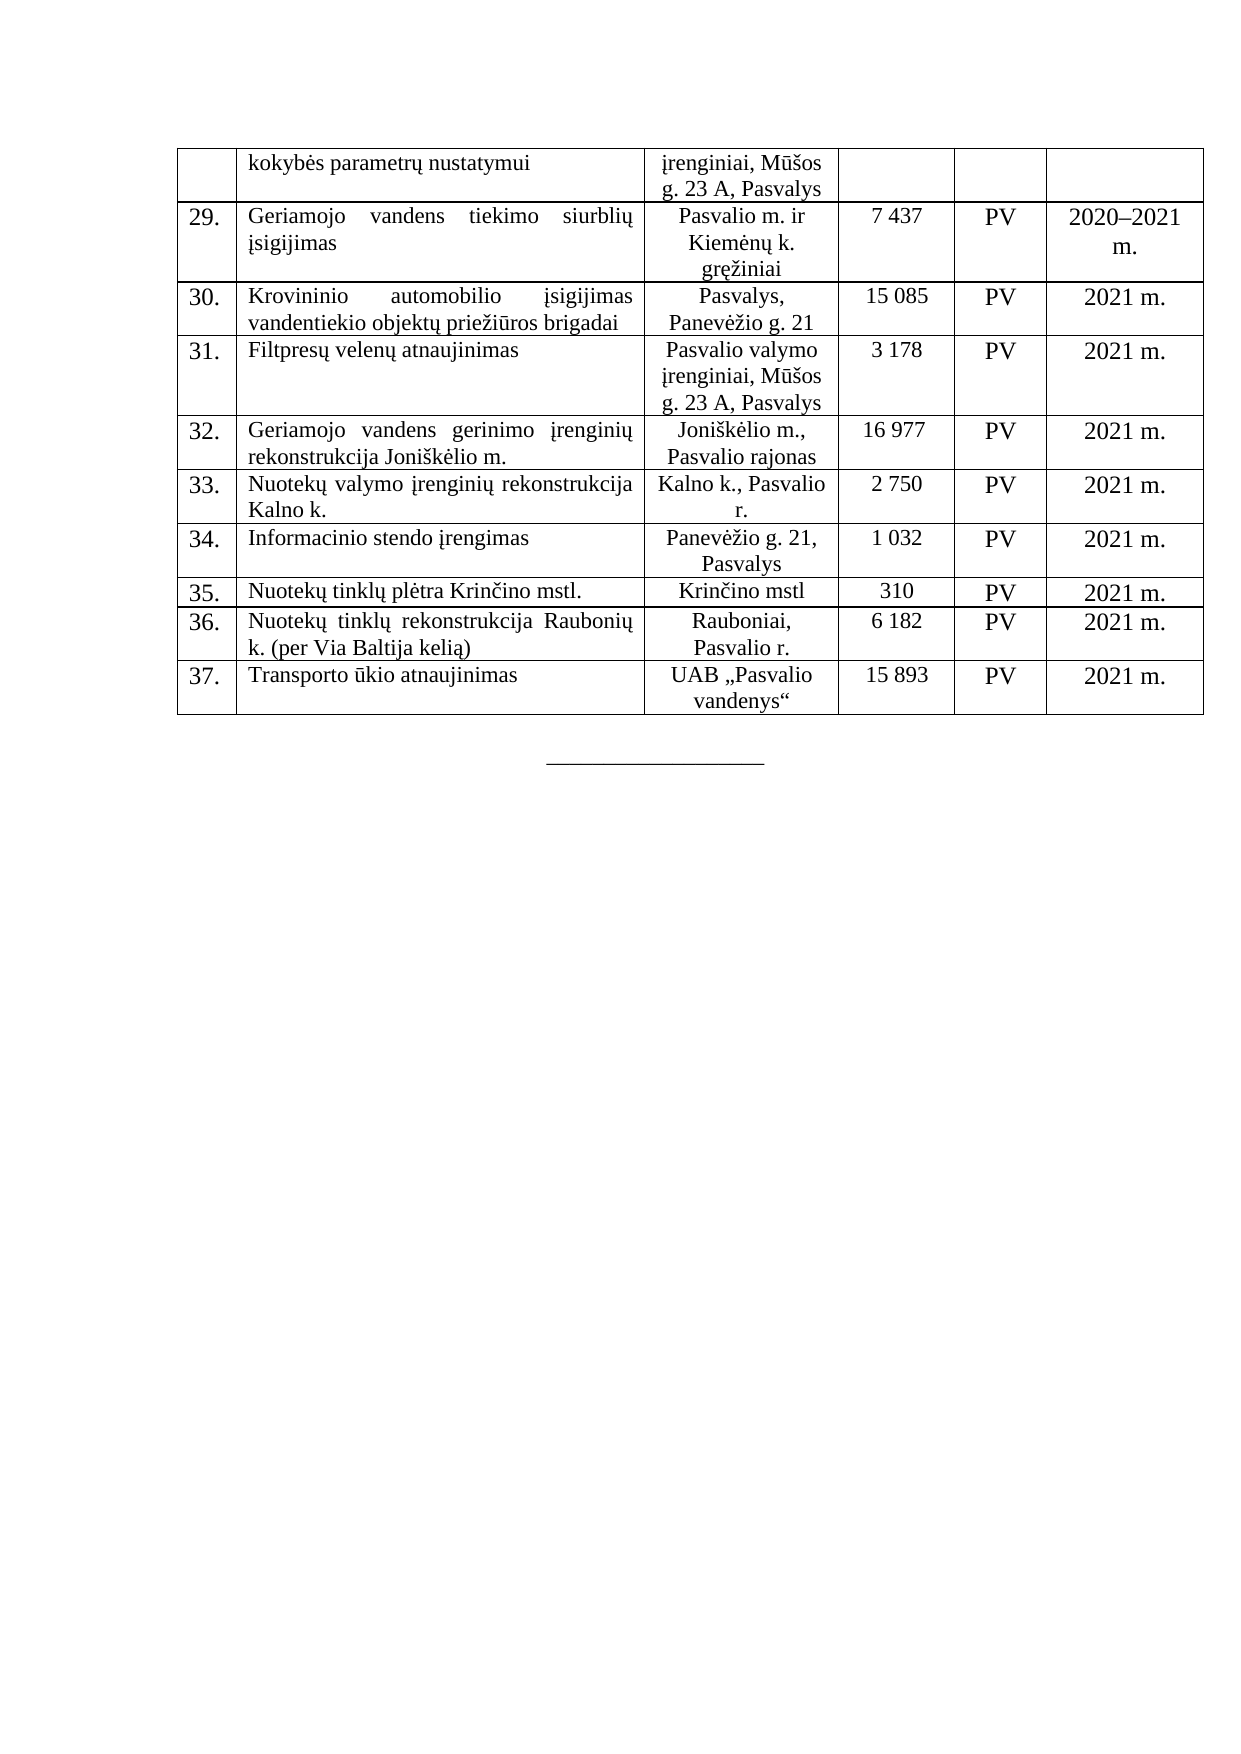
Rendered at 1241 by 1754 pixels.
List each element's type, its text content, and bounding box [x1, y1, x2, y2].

table_cell 2021 m. [1047, 661, 1203, 714]
table_cell 6 182 [839, 608, 954, 660]
table_cell Pasvalio valymo įrenginiai, Mūšos g. 23 A, Pasvalys [645, 336, 838, 415]
table_cell 2 750 [839, 470, 954, 523]
table_cell 16 977 [839, 416, 954, 469]
text ___________________ [177, 741, 1181, 768]
table_cell [1047, 149, 1203, 201]
table_cell 34. [178, 524, 236, 577]
table_cell 37. [178, 661, 236, 714]
table_cell Kalno k., Pasvalio r. [645, 470, 838, 523]
table_cell 31. [178, 336, 236, 415]
table_cell 30. [178, 283, 236, 335]
table_cell Geriamojo vandens gerinimo įrenginių rekonstrukcija Joniškėlio m. [237, 416, 644, 469]
table_cell 36. [178, 608, 236, 660]
table_cell Nuotekų tinklų plėtra Krinčino mstl. [237, 578, 644, 606]
table_cell 2021 m. [1047, 608, 1203, 660]
table_cell PV [955, 661, 1046, 714]
table_cell Geriamojo vandens tiekimo siurblių įsigijimas [237, 203, 644, 281]
table_cell UAB „Pasvalio vandenys“ [645, 661, 838, 714]
table_cell PV [955, 416, 1046, 469]
table_cell 1 032 [839, 524, 954, 577]
table_cell 2021 m. [1047, 578, 1203, 606]
table_cell Joniškėlio m., Pasvalio rajonas [645, 416, 838, 469]
table_cell Nuotekų tinklų rekonstrukcija Raubonių k. (per Via Baltija kelią) [237, 608, 644, 660]
table_cell Rauboniai, Pasvalio r. [645, 608, 838, 660]
table_cell 2021 m. [1047, 416, 1203, 469]
table_cell Pasvalys, Panevėžio g. 21 [645, 283, 838, 335]
table_cell 7 437 [839, 203, 954, 281]
table_cell 3 178 [839, 336, 954, 415]
table_cell 35. [178, 578, 236, 606]
table_cell Transporto ūkio atnaujinimas [237, 661, 644, 714]
table_cell PV [955, 524, 1046, 577]
table_cell [839, 149, 954, 201]
table_cell 2020–2021 m. [1047, 203, 1203, 281]
table_cell Nuotekų valymo įrenginių rekonstrukcija Kalno k. [237, 470, 644, 523]
table_cell Panevėžio g. 21, Pasvalys [645, 524, 838, 577]
table_cell 2021 m. [1047, 336, 1203, 415]
table_cell 2021 m. [1047, 524, 1203, 577]
table_cell 2021 m. [1047, 470, 1203, 523]
table_cell kokybės parametrų nustatymui [237, 149, 644, 201]
table_cell 32. [178, 416, 236, 469]
table_cell Filtpresų velenų atnaujinimas [237, 336, 644, 415]
table_cell Informacinio stendo įrengimas [237, 524, 644, 577]
table_cell Pasvalio m. ir Kiemėnų k. gręžiniai [645, 203, 838, 281]
table_cell [178, 149, 236, 201]
table_cell 15 893 [839, 661, 954, 714]
table_cell įrenginiai, Mūšos g. 23 A, Pasvalys [645, 149, 838, 201]
table_cell PV [955, 203, 1046, 281]
table_cell PV [955, 283, 1046, 335]
table_cell 15 085 [839, 283, 954, 335]
table_cell PV [955, 578, 1046, 606]
table_cell [955, 149, 1046, 201]
table_cell 2021 m. [1047, 283, 1203, 335]
table_cell PV [955, 608, 1046, 660]
table_cell Krovininio automobilio įsigijimas vandentiekio objektų priežiūros brigadai [237, 283, 644, 335]
table_cell Krinčino mstl [645, 578, 838, 606]
table_cell 33. [178, 470, 236, 523]
table_cell PV [955, 470, 1046, 523]
table_cell PV [955, 336, 1046, 415]
table_cell 310 [839, 578, 954, 606]
table_cell 29. [178, 203, 236, 281]
